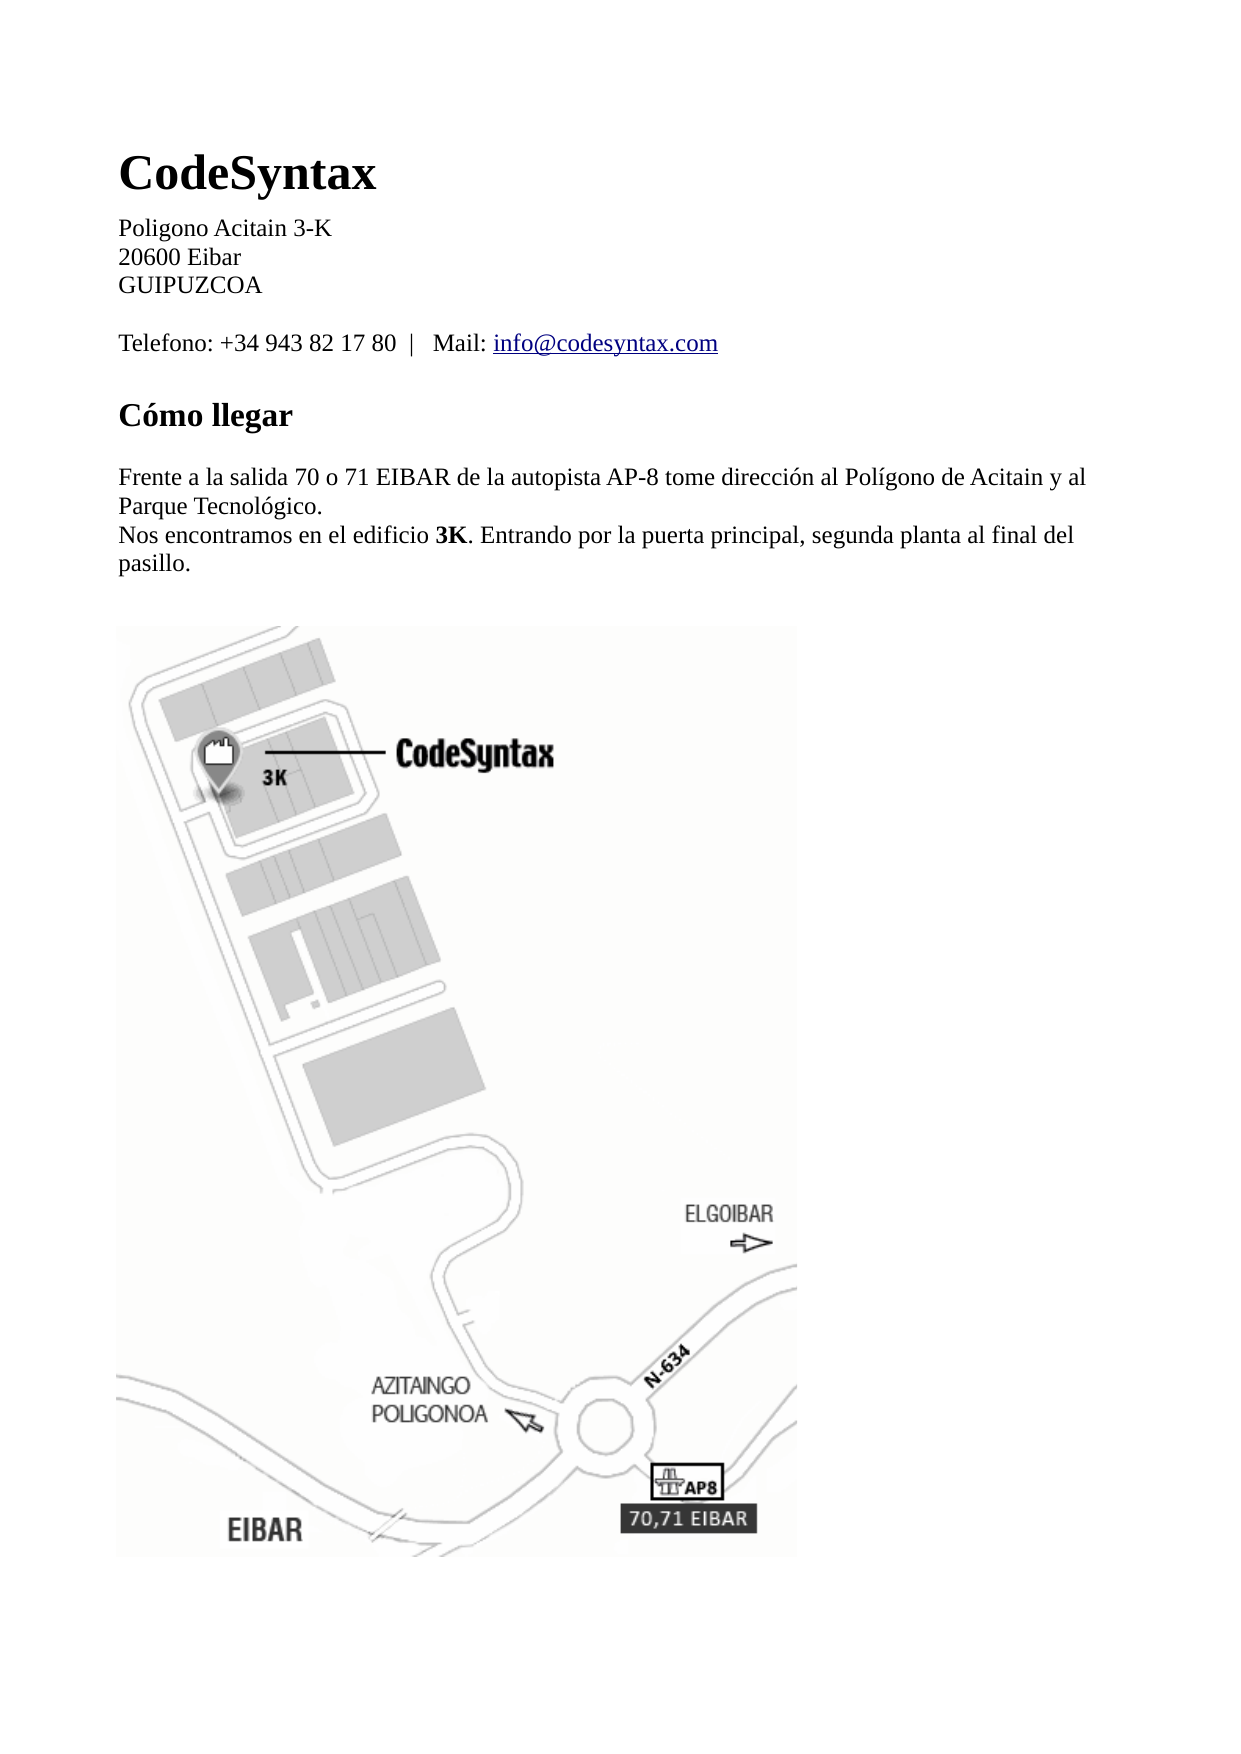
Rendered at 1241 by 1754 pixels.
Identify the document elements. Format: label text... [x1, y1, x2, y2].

picture [116, 626, 798, 1557]
text Cómo llegar [118, 395, 1122, 433]
text Poligono Acitain 3-K 20600 Eibar GUIPUZCOA [118, 213, 1122, 299]
subtitle CodeSyntax [118, 143, 1122, 201]
text Nos encontramos en el edificio 3K. Entrando por la puerta principal, segunda planta al final del pasillo. [118, 520, 1122, 577]
text Frente a la salida 70 o 71 EIBAR de la autopista AP-8 tome dirección al Polígono de Acitain y al Parque Tecnológico. [118, 462, 1122, 520]
text Telefono: +34 943 82 17 80 | Mail: info@codesyntax.com [118, 299, 1122, 357]
